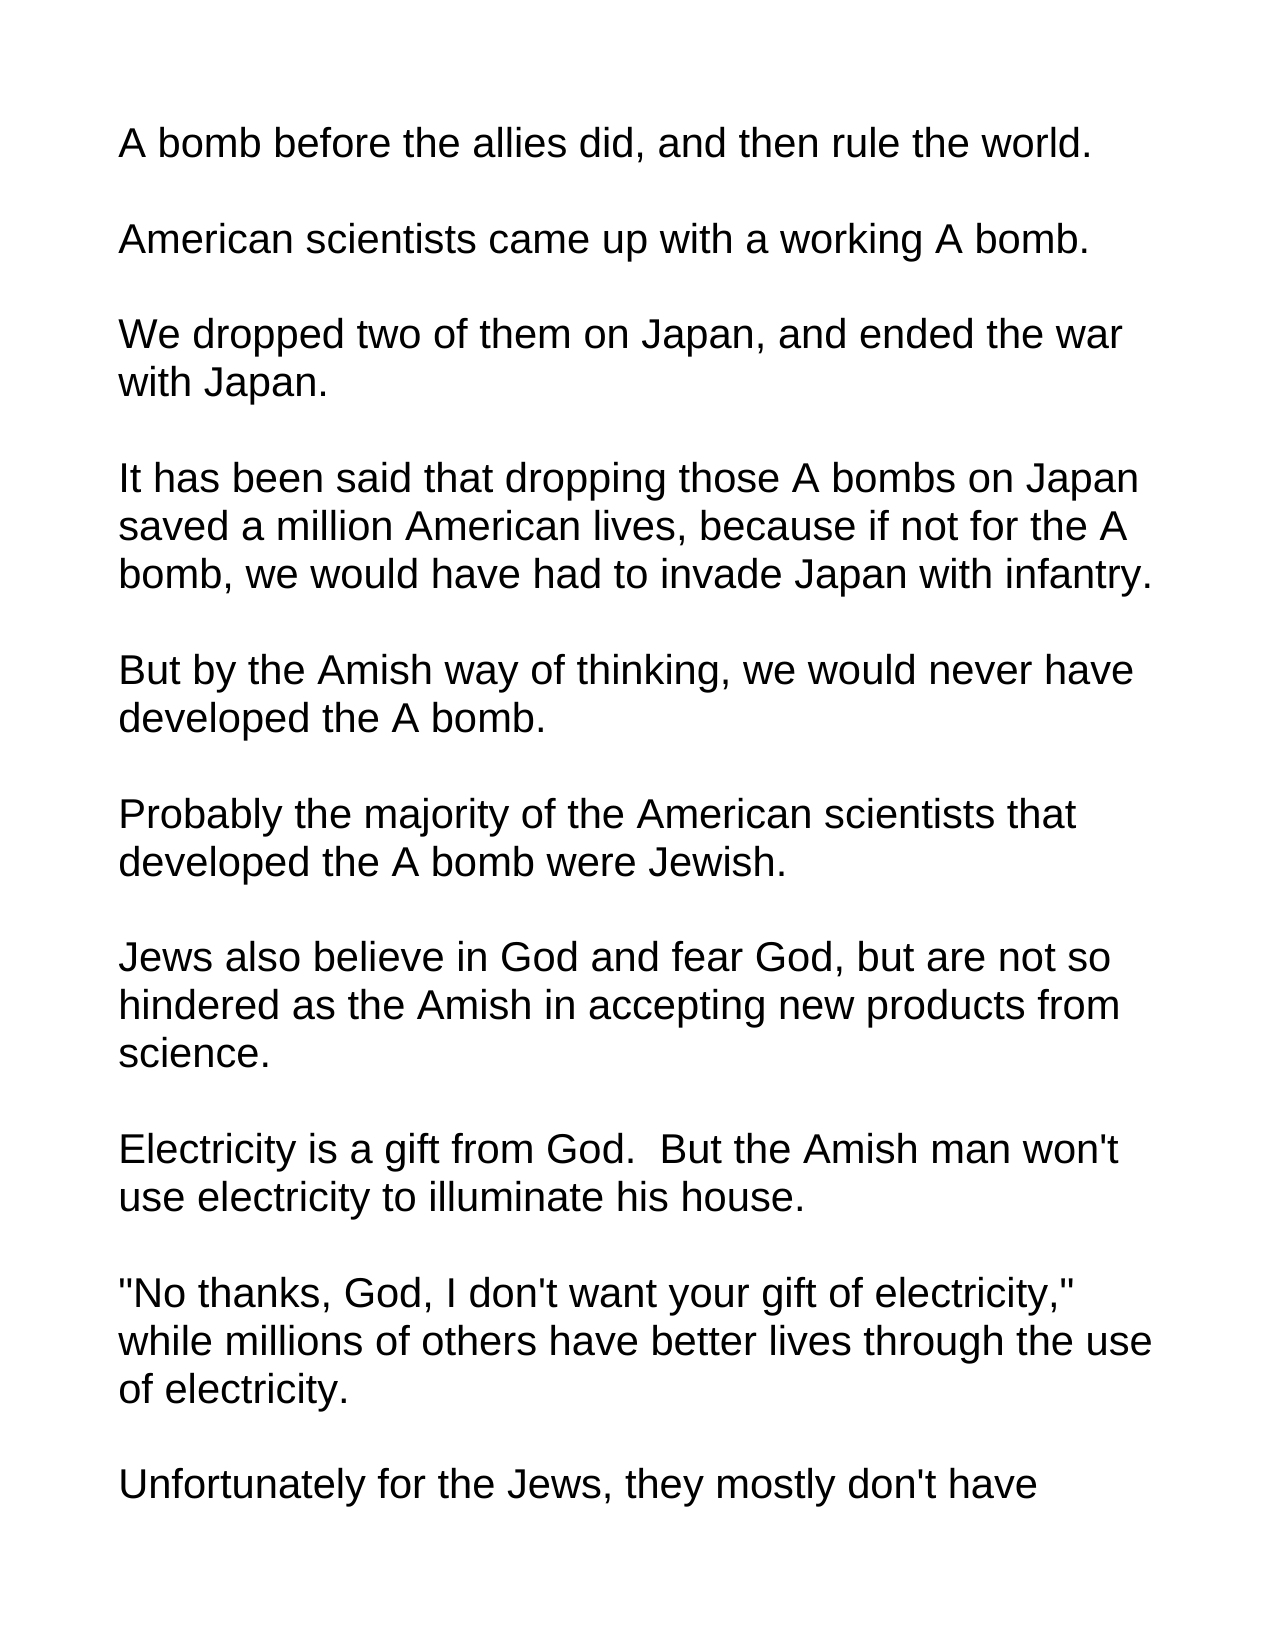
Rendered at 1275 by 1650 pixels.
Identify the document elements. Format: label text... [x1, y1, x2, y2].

text Unfortunately for the Jews, they mostly don't have [118, 1460, 1157, 1508]
text Electricity is a gift from God. But the Amish man won't use electricity to illuminate his house. [118, 1124, 1157, 1220]
text American scientists came up with a working A bomb. [118, 214, 1157, 262]
text It has been said that dropping those A bombs on Japan saved a million American lives, because if not for the A bomb, we would have had to invade Japan with infantry. [118, 453, 1157, 597]
text Jews also believe in God and fear God, but are not so hindered as the Amish in accepting new products from science. [118, 933, 1157, 1076]
text A bomb before the allies did, and then rule the world. [118, 118, 1157, 166]
text "No thanks, God, I don't want your gift of electricity," while millions of others have better lives through the use of electricity. [118, 1268, 1157, 1412]
text But by the Amish way of thinking, we would never have developed the A bomb. [118, 645, 1157, 741]
text We dropped two of them on Japan, and ended the war with Japan. [118, 310, 1157, 406]
text Probably the majority of the American scientists that developed the A bomb were Jewish. [118, 789, 1157, 885]
